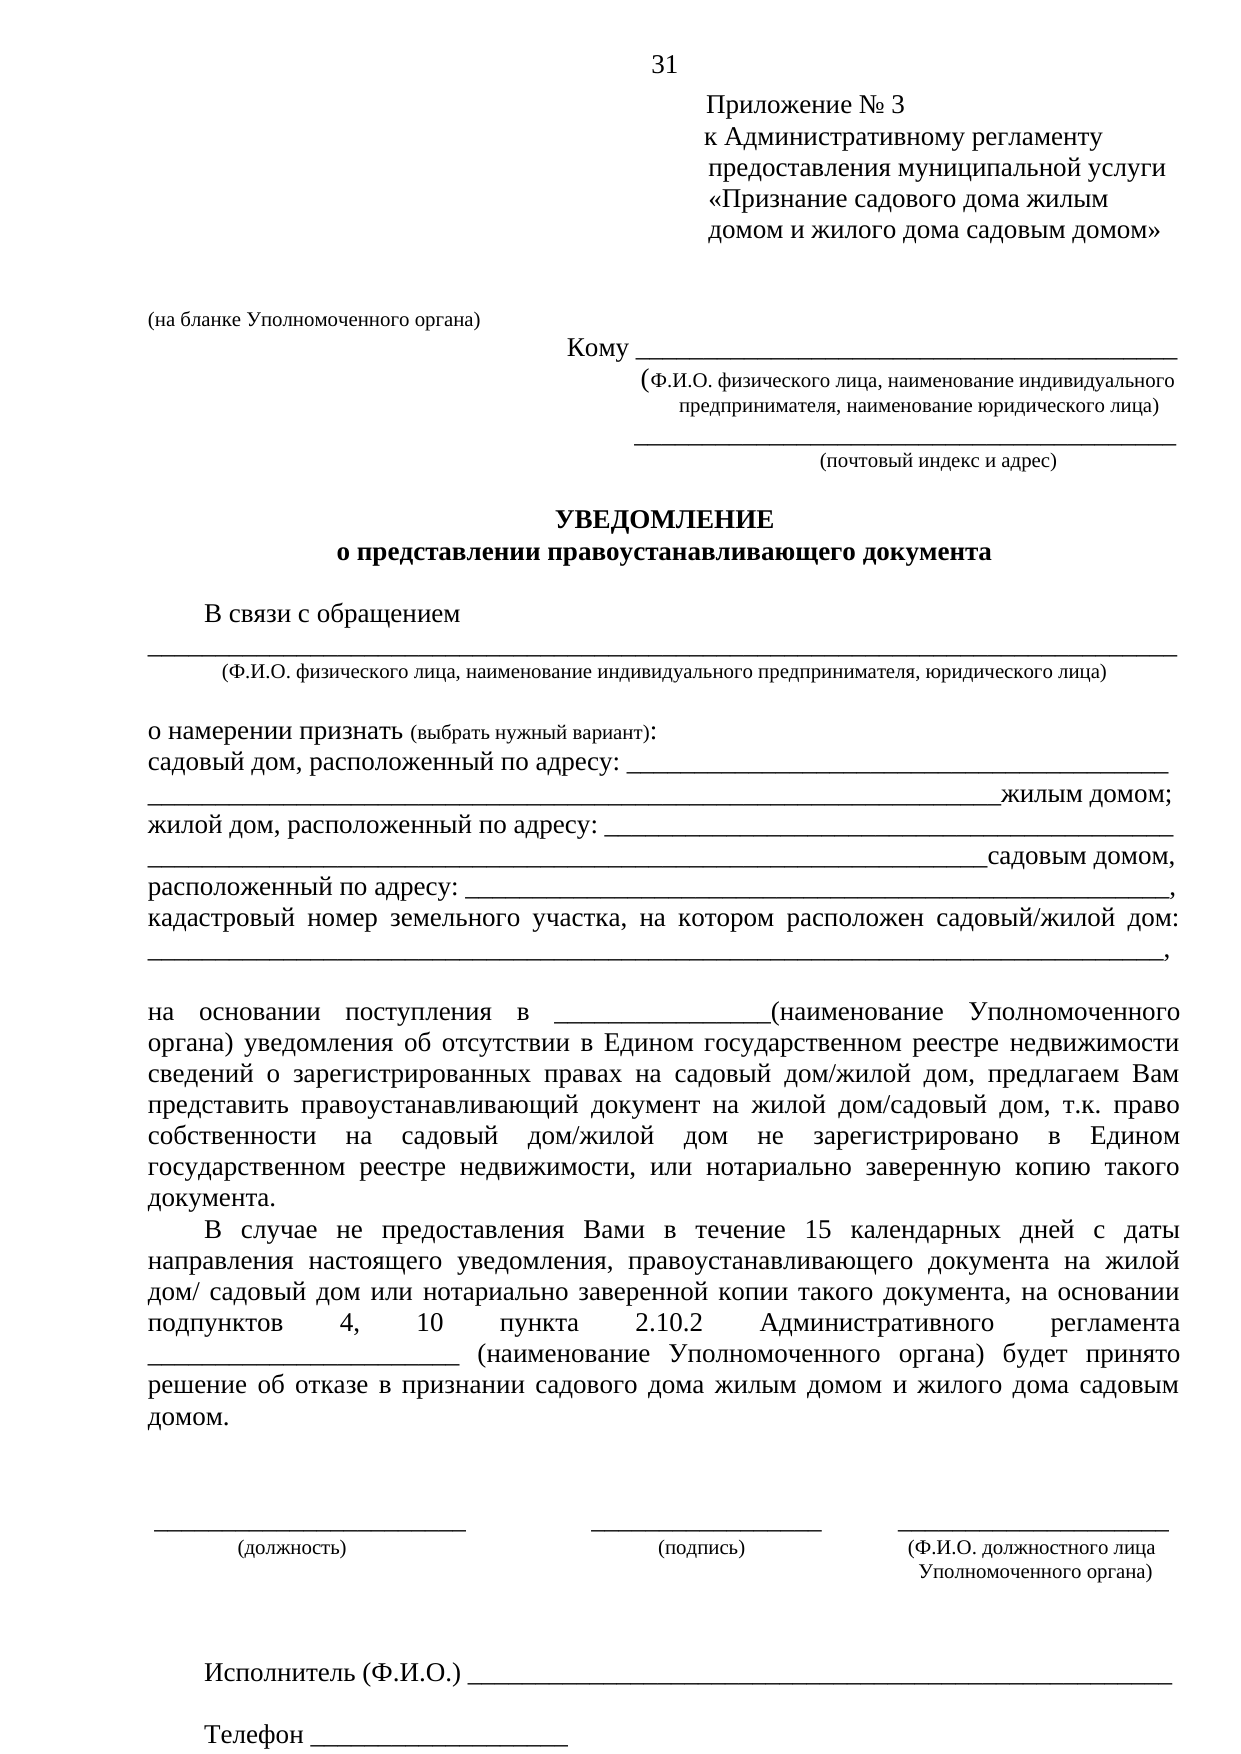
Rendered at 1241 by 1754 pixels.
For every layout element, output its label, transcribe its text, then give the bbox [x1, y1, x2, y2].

text Телефон ___________________ [148, 1718, 1181, 1749]
text Приложение № 3 [148, 89, 1181, 120]
text (Ф.И.О. физического лица, наименование индивидуального предпринимателя, юридического лица) [148, 659, 1181, 683]
text кадастровый номер земельного участка, на котором расположен садовый/жилой дом: ___________________________________________________________________________, [148, 901, 1181, 963]
text (на бланке Уполномоченного органа) [148, 307, 1181, 331]
table_header ____________________ (Ф.И.О. должностного лица Уполномоченного органа) [886, 1493, 1181, 1593]
table_header _________________ (подпись) [558, 1493, 886, 1593]
text ______________________________________________________________садовым домом, [148, 839, 1181, 870]
text жилой дом, расположенный по адресу: __________________________________________ [148, 808, 1181, 839]
text Кому ________________________________________ [148, 331, 1181, 362]
text о намерении признать (выбрать нужный вариант): [148, 714, 1181, 746]
text (Ф.И.О. физического лица, наименование индивидуального [148, 362, 1181, 393]
text предпринимателя, наименование юридического лица) [148, 393, 1181, 417]
text ____________________________________________________________________________ [148, 628, 1181, 659]
text _______________________________________________________________жилым домом; [148, 777, 1181, 808]
text УВЕДОМЛЕНИЕ [148, 503, 1181, 534]
text Исполнитель (Ф.И.О.) ____________________________________________________ [148, 1656, 1181, 1687]
text к Административному регламенту [148, 120, 1181, 151]
text о представлении правоустанавливающего документа [148, 534, 1181, 566]
text «Признание садового дома жилым [148, 182, 1181, 213]
text предоставления муниципальной услуги [148, 151, 1181, 182]
text домом и жилого дома садовым домом» [148, 213, 1181, 244]
text В связи с обращением [148, 597, 1181, 628]
text расположенный по адресу: ____________________________________________________, [148, 870, 1181, 901]
text на основании поступления в ________________(наименование Уполномоченного органа) уведомления об отсутствии в Едином государственном реестре недвижимости сведений о зарегистрированных правах на садовый дом/жилой дом, предлагаем Вам представить правоустанавливающий документ на жилой дом/садовый дом, т.к. право собственности на садовый дом/жилой дом не зарегистрировано в Едином государственном реестре недвижимости, или нотариально заверенную копию такого документа. [148, 995, 1181, 1213]
text ________________________________________ [148, 417, 1181, 448]
table_header _______________________ (должность) [148, 1493, 558, 1593]
text (почтовый индекс и адрес) [148, 448, 1181, 472]
text В случае не предоставления Вами в течение 15 календарных дней с даты направления настоящего уведомления, правоустанавливающего документа на жилой дом/ садовый дом или нотариально заверенной копии такого документа, на основании подпунктов 4, 10 пункта 2.10.2 Административного регламента _______________________ (наименование Уполномоченного органа) будет принято решение об отказе в признании садового дома жилым домом и жилого дома садовым домом. [148, 1213, 1181, 1431]
text садовый дом, расположенный по адресу: ________________________________________ [148, 746, 1181, 777]
